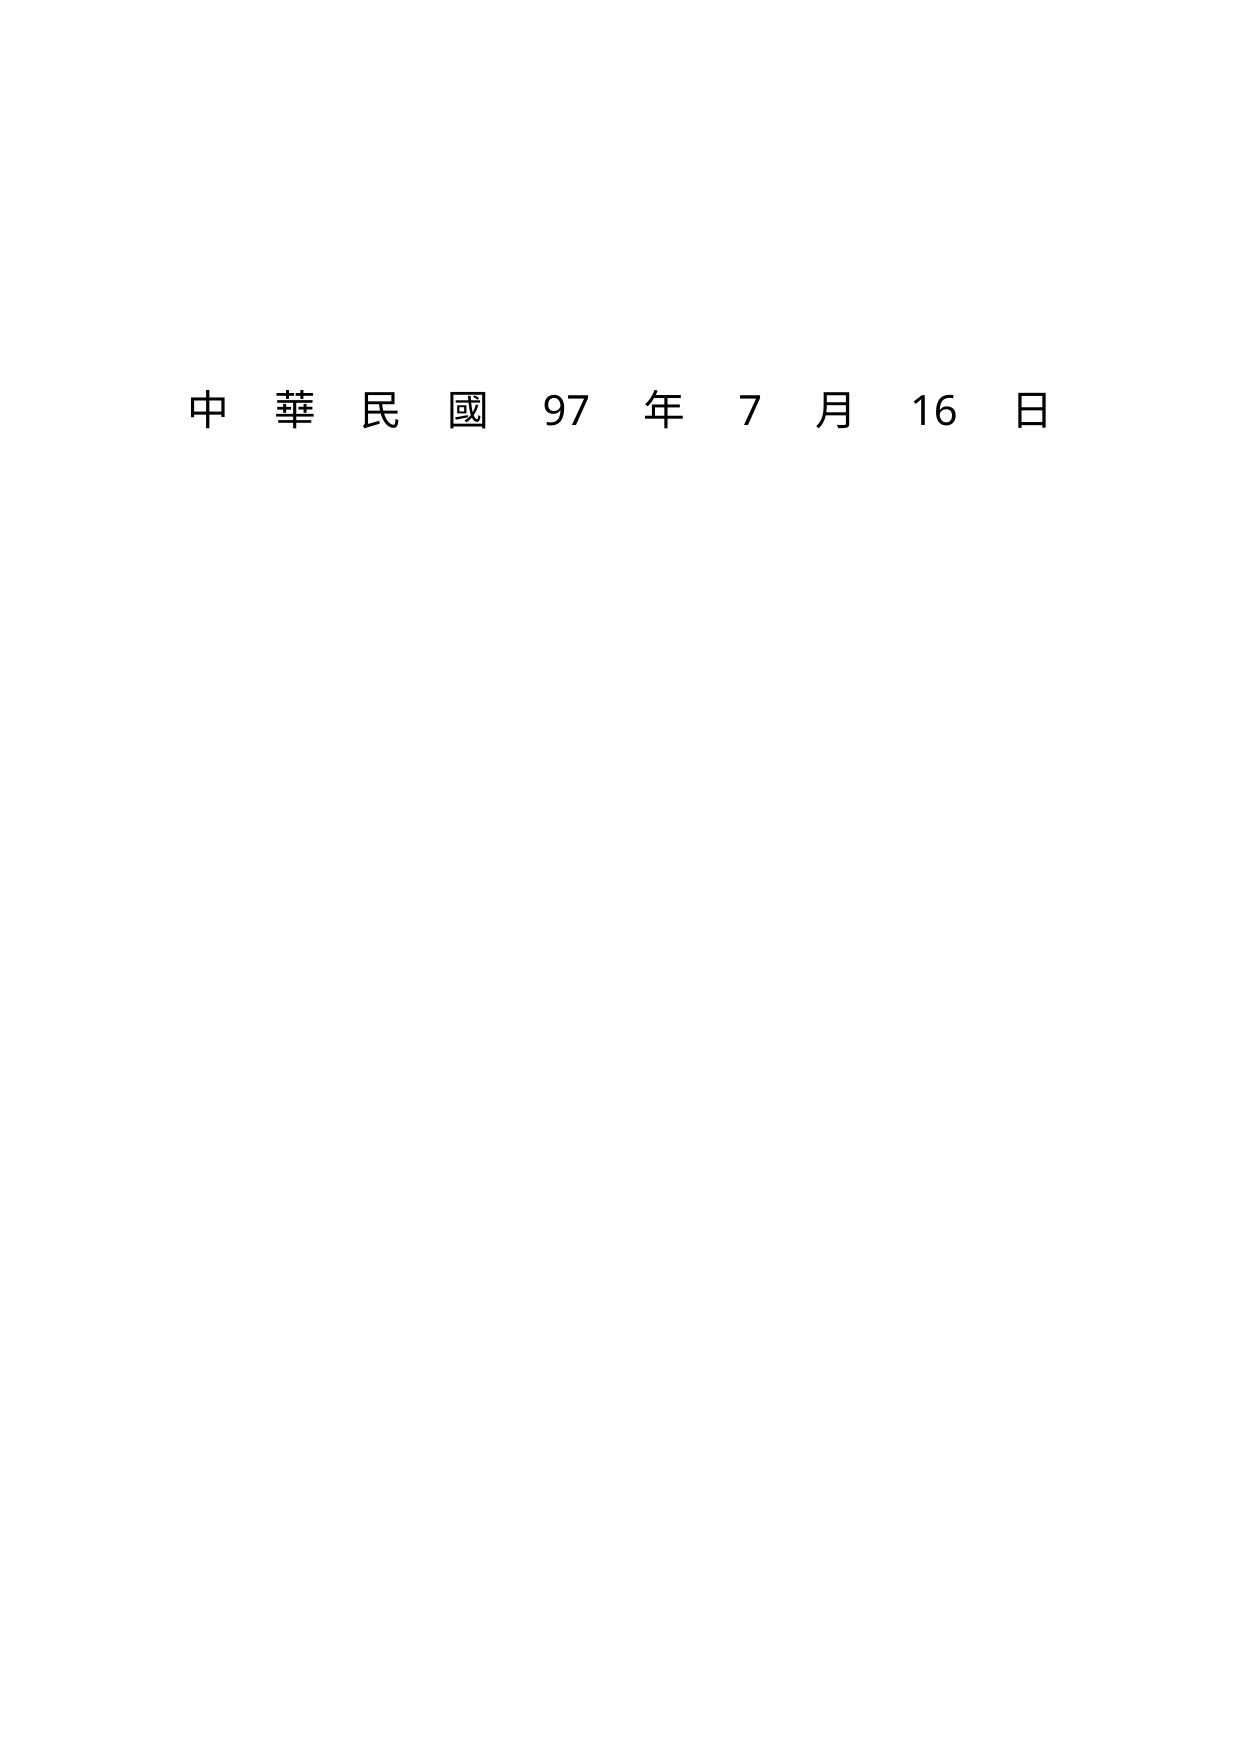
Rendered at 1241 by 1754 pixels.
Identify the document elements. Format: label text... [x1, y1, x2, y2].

text 中華民國97年7月16日 [187, 377, 1053, 438]
